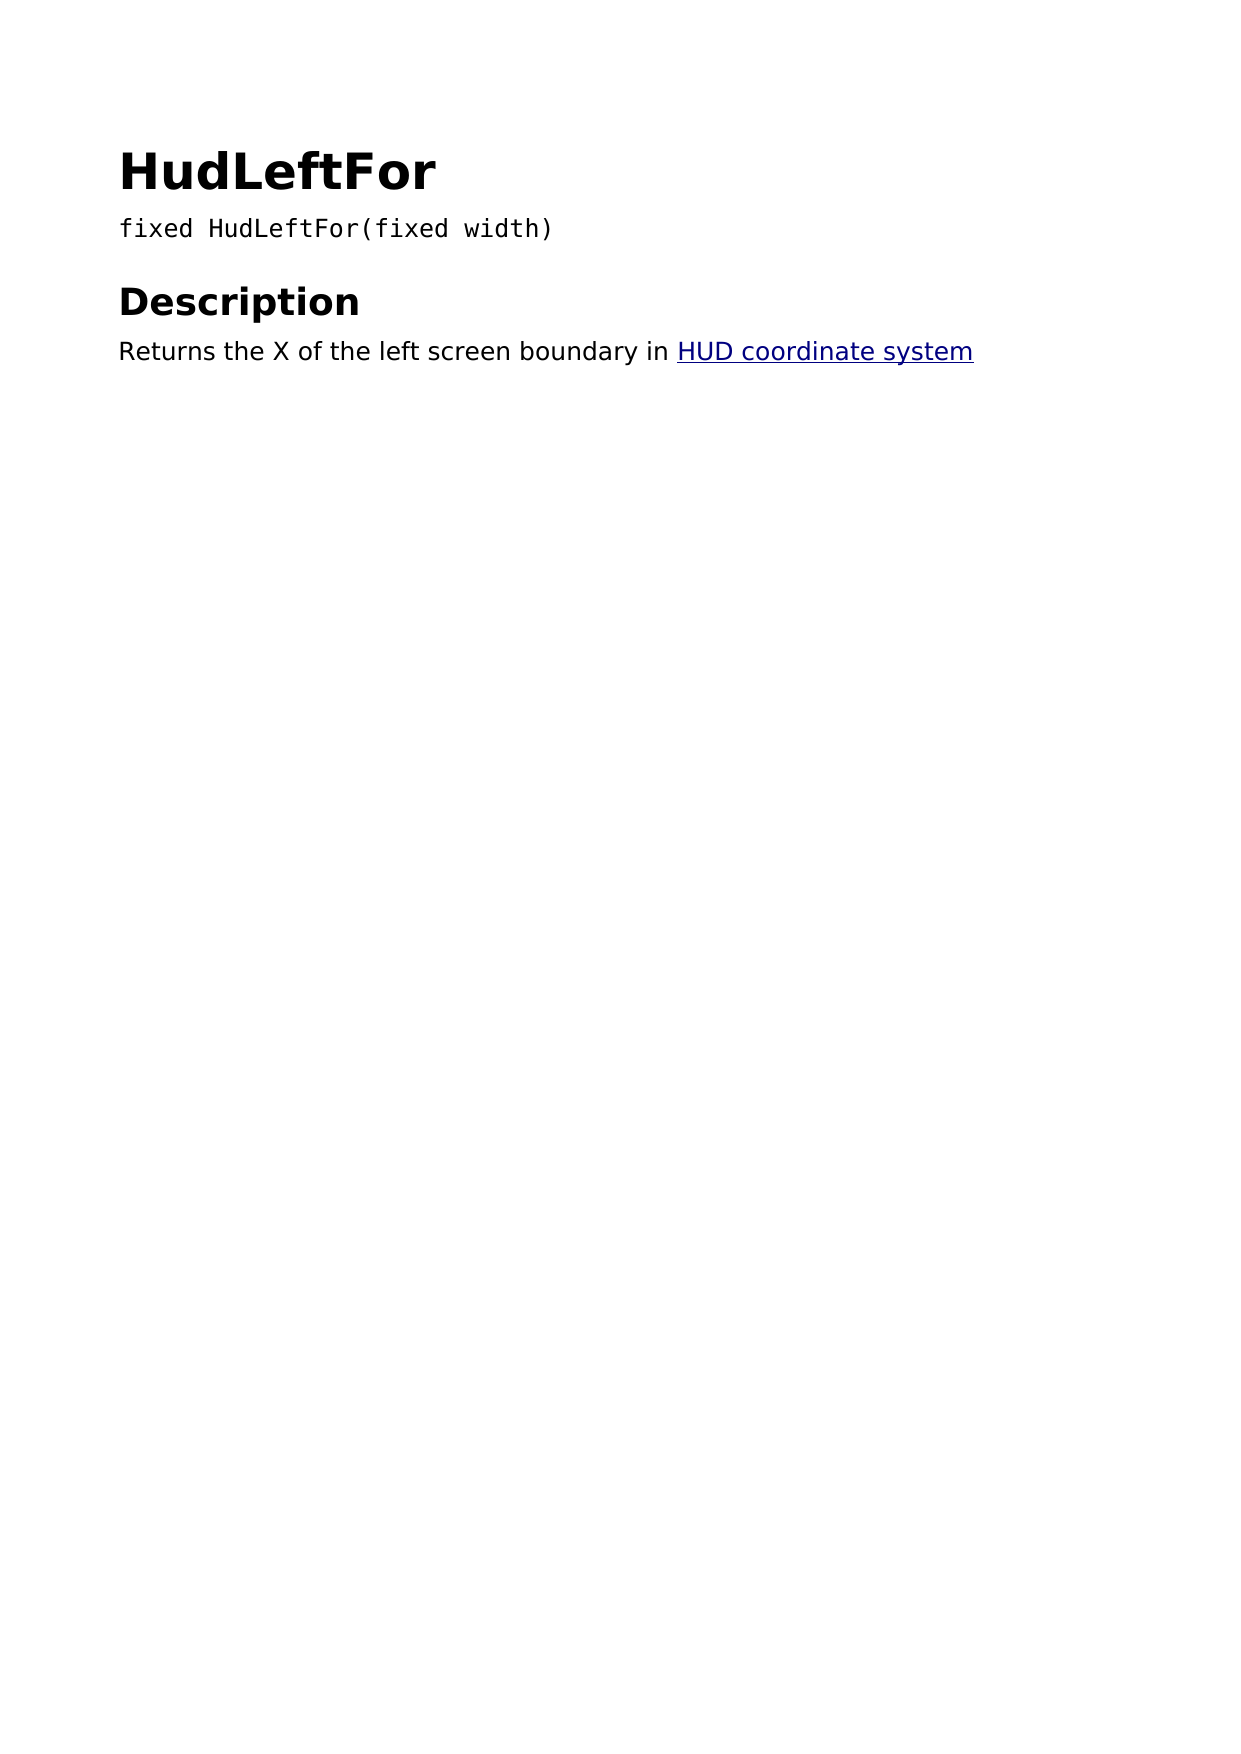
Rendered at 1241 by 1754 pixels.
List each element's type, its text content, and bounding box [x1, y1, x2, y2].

subtitle Description [118, 281, 1122, 324]
text Returns the X of the left screen boundary in HUD coordinate system [118, 337, 1122, 366]
text fixed HudLeftFor(fixed width) [118, 214, 1122, 243]
subtitle HudLeftFor [118, 143, 1122, 201]
